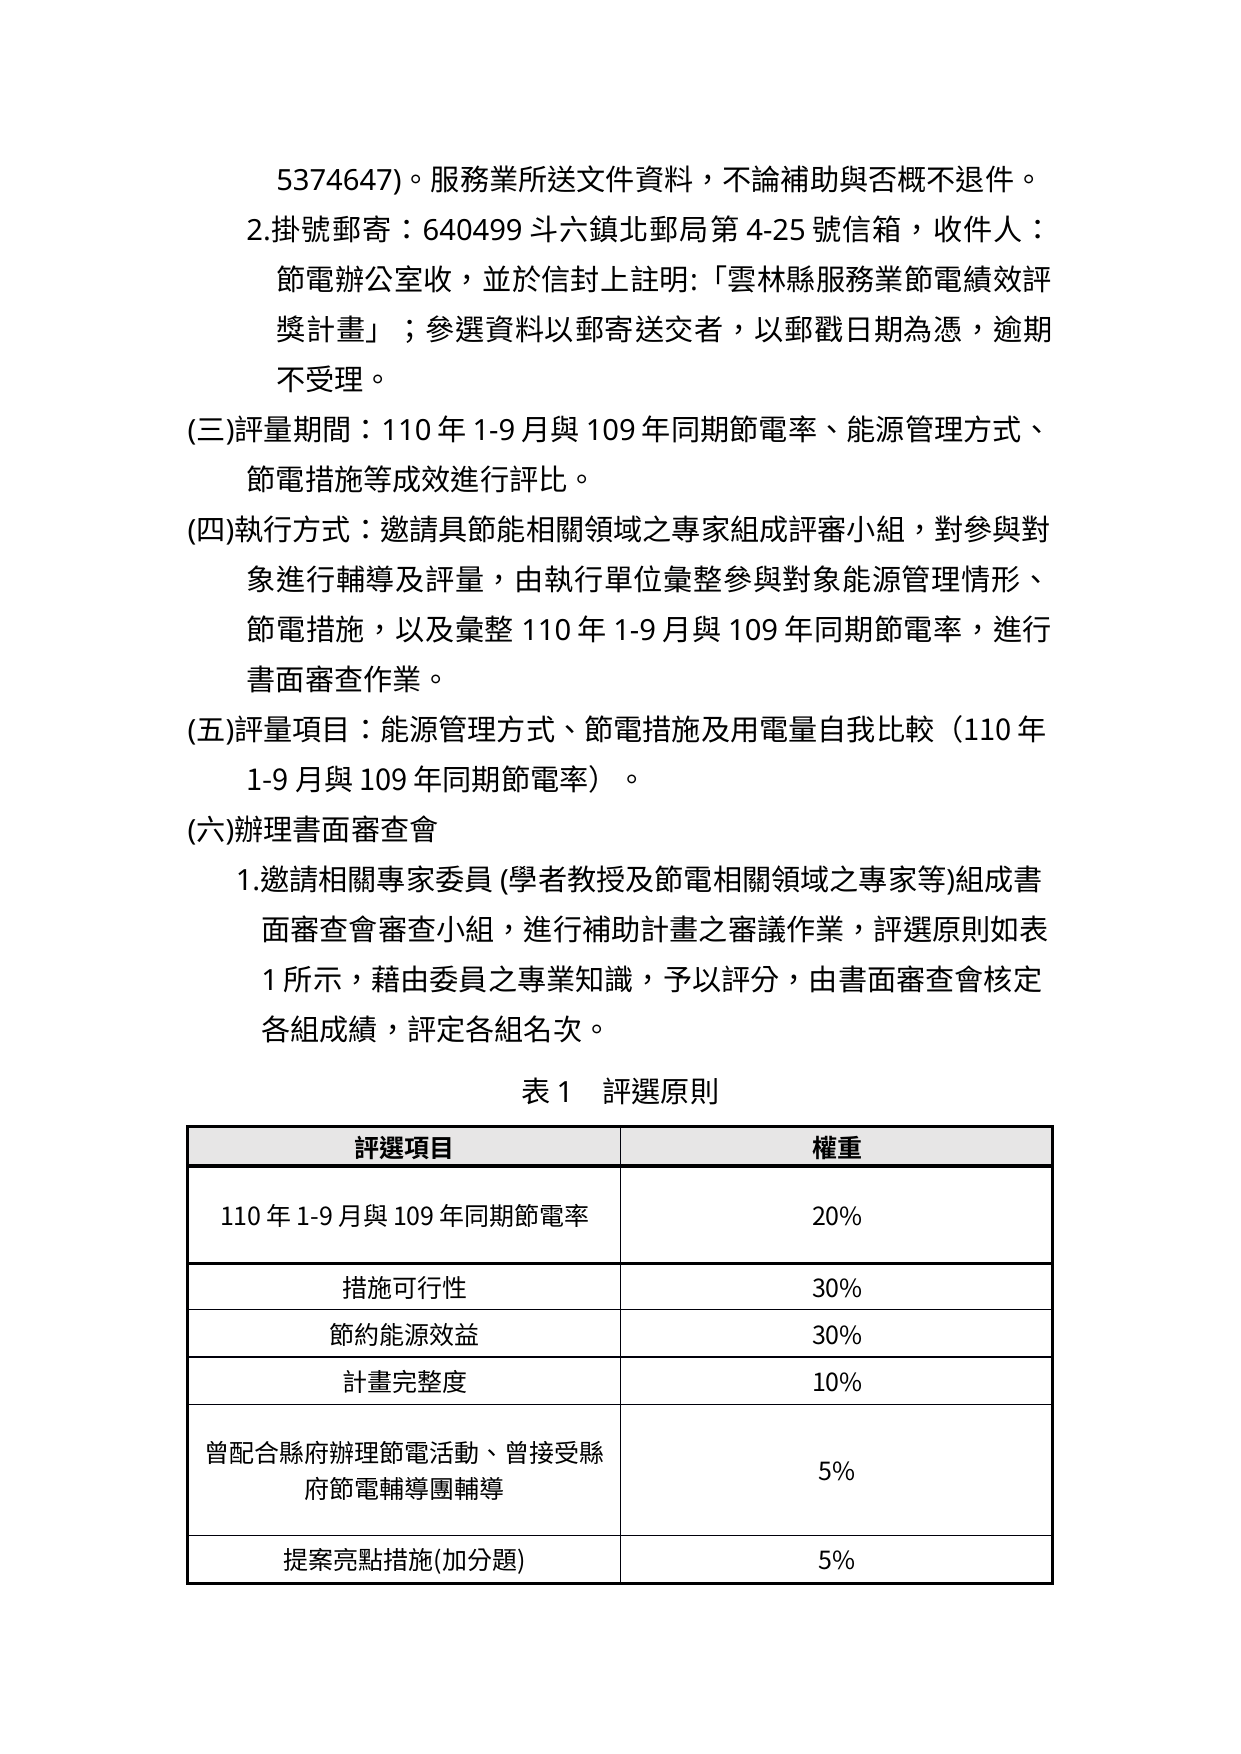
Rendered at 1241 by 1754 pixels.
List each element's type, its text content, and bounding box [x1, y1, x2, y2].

text 1.邀請相關專家委員 (學者教授及節電相關領域之專家等)組成書面審查會審查小組，進行補助計畫之審議作業，評選原則如表1所示，藉由委員之專業知識，予以評分，由書面審查會核定各組成績，評定各組名次。 [236, 850, 1053, 1050]
table_cell 30% [621, 1265, 1051, 1309]
table_cell 30% [621, 1310, 1051, 1356]
table_header 權重 [621, 1128, 1051, 1164]
text 表1 評選原則 [187, 1062, 1053, 1112]
table_cell 措施可行性 [189, 1265, 620, 1309]
text (四)執行方式：邀請具節能相關領域之專家組成評審小組，對參與對象進行輔導及評量，由執行單位彙整參與對象能源管理情形、節電措施，以及彙整110年1-9月與109年同期節電率，進行書面審查作業。 [187, 500, 1053, 700]
table_cell 計畫完整度 [189, 1358, 620, 1404]
table_cell 110年1-9月與109年同期節電率 [189, 1168, 620, 1262]
table_header 評選項目 [189, 1128, 620, 1164]
table_cell 5% [621, 1536, 1051, 1582]
text 5374647)。服務業所送文件資料，不論補助與否概不退件。 [246, 150, 1053, 200]
text 2.掛號郵寄：640499斗六鎮北郵局第4-25號信箱，收件人：節電辦公室收，並於信封上註明:「雲林縣服務業節電績效評獎計畫」；參選資料以郵寄送交者，以郵戳日期為憑，逾期不受理。 [246, 200, 1053, 400]
text (五)評量項目：能源管理方式、節電措施及用電量自我比較（110年1-9月與109年同期節電率）。 [187, 700, 1053, 800]
table_cell 提案亮點措施(加分題) [189, 1536, 620, 1582]
text (六)辦理書面審查會 [187, 800, 1053, 850]
table_cell 20% [621, 1168, 1051, 1262]
table_cell 節約能源效益 [189, 1310, 620, 1356]
table_cell 5% [621, 1405, 1051, 1534]
text (三)評量期間：110年1-9月與109年同期節電率、能源管理方式、節電措施等成效進行評比。 [187, 400, 1053, 500]
table_cell 10% [621, 1358, 1051, 1404]
table_cell 曾配合縣府辦理節電活動、曾接受縣府節電輔導團輔導 [189, 1405, 620, 1534]
